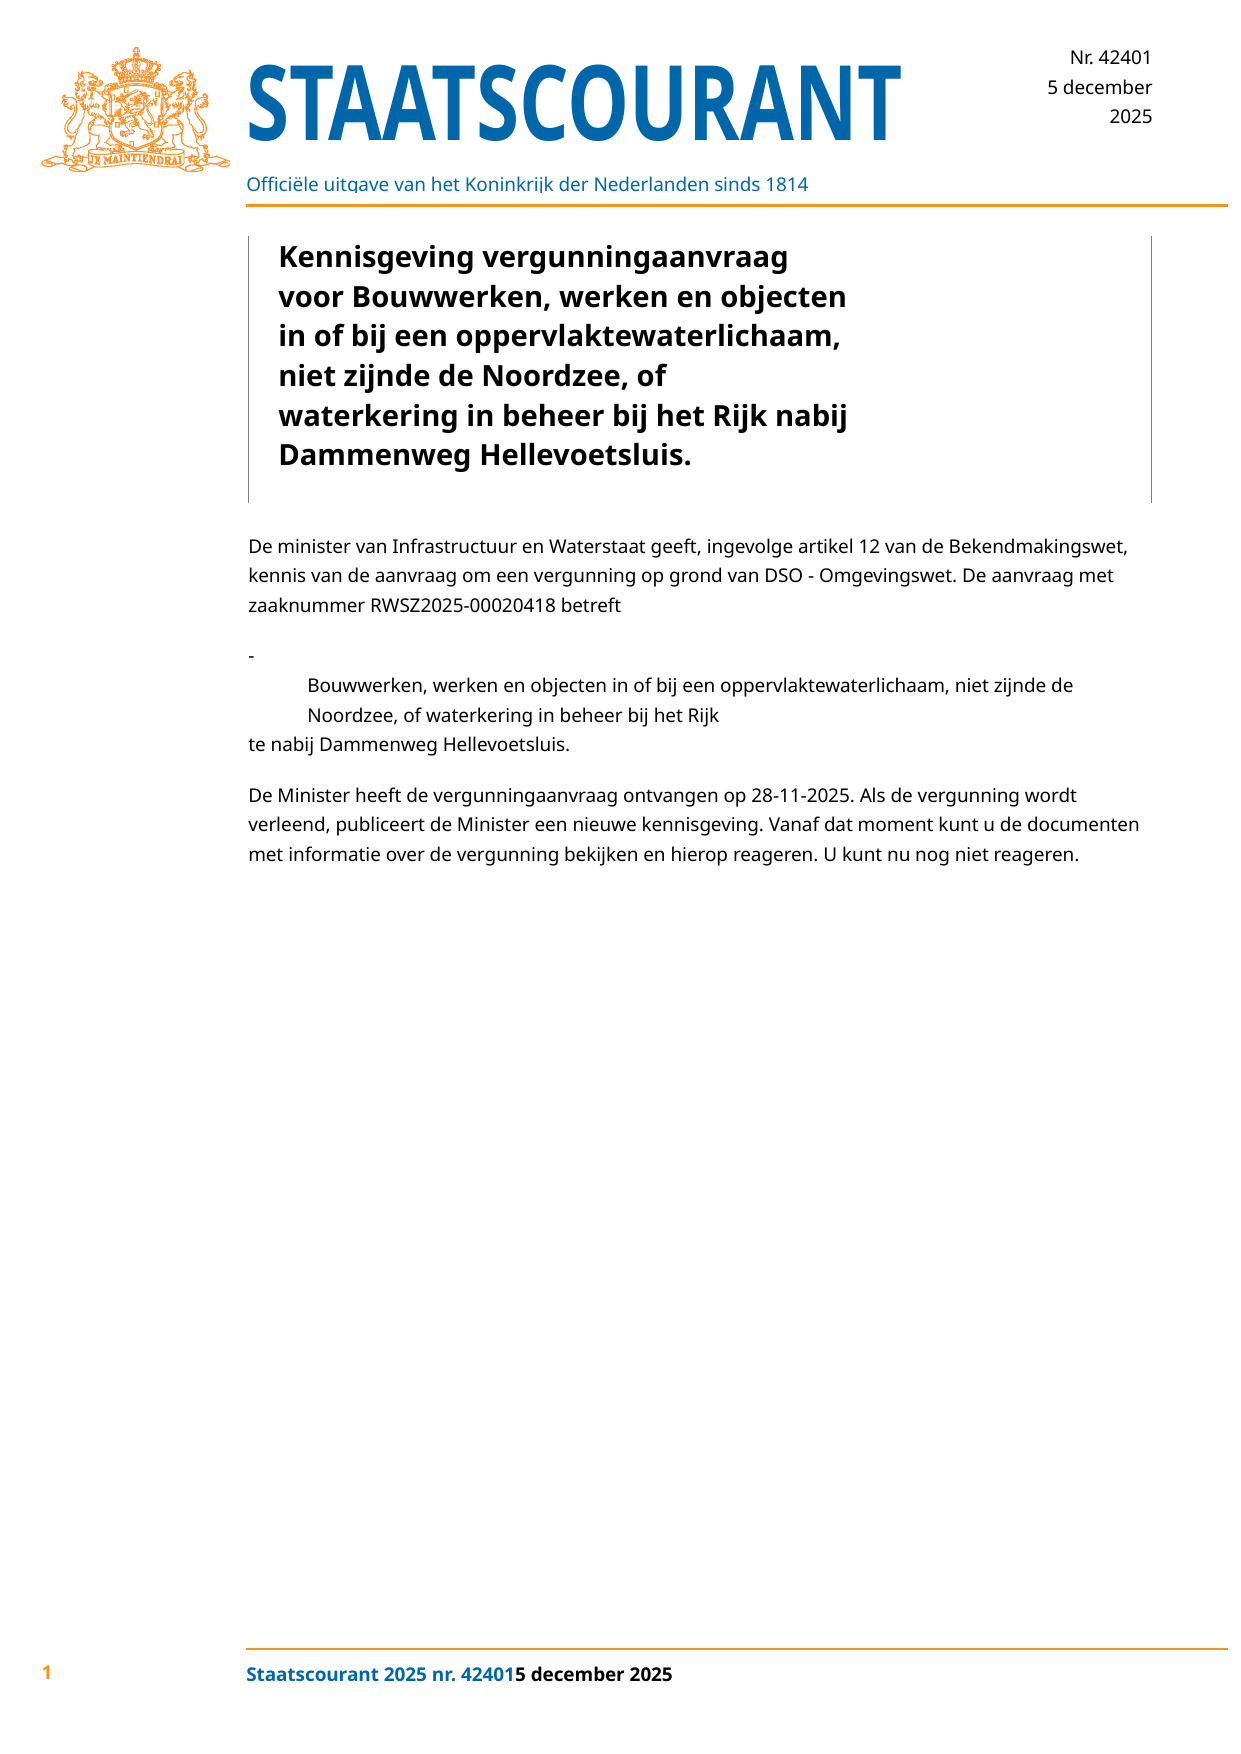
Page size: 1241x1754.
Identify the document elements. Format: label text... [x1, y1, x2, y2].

table_header [850, 236, 912, 413]
text De minister van Infrastructuur en Waterstaat geeft, ingevolge artikel 12 van de Bekendmakingswet, kennis van de aanvraag om een vergunning op grond van DSO - Omgevingswet. De aanvraag met zaaknummer RWSZ2025-00020418 betreft [248, 533, 1152, 618]
table_header [1090, 236, 1151, 413]
text te nabij Dammenweg Hellevoetsluis. [248, 731, 1152, 757]
picture [41, 47, 231, 172]
table_header Kennisgeving vergunningaanvraag voor Bouwwerken, werken en objecten in of bij een oppervlaktewaterlichaam, niet zijnde de Noordzee, of waterkering in beheer bij het Rijk nabij Dammenweg Hellevoetsluis. [249, 236, 850, 503]
table_header [850, 414, 1151, 503]
text De Minister heeft de vergunningaanvraag ontvangen op 28-11-2025. Als de vergunning wordt verleend, publiceert de Minister een nieuwe kennisgeving. Vanaf dat moment kunt u de documenten met informatie over de vergunning bekijken en hierop reageren. U kunt nu nog niet reageren. [248, 782, 1152, 867]
list Bouwwerken, werken en objecten in of bij een oppervlaktewaterlichaam, niet zijnde de Noordzee, of waterkering in beheer bij het Rijk [248, 672, 1152, 727]
picture [912, 236, 1090, 414]
